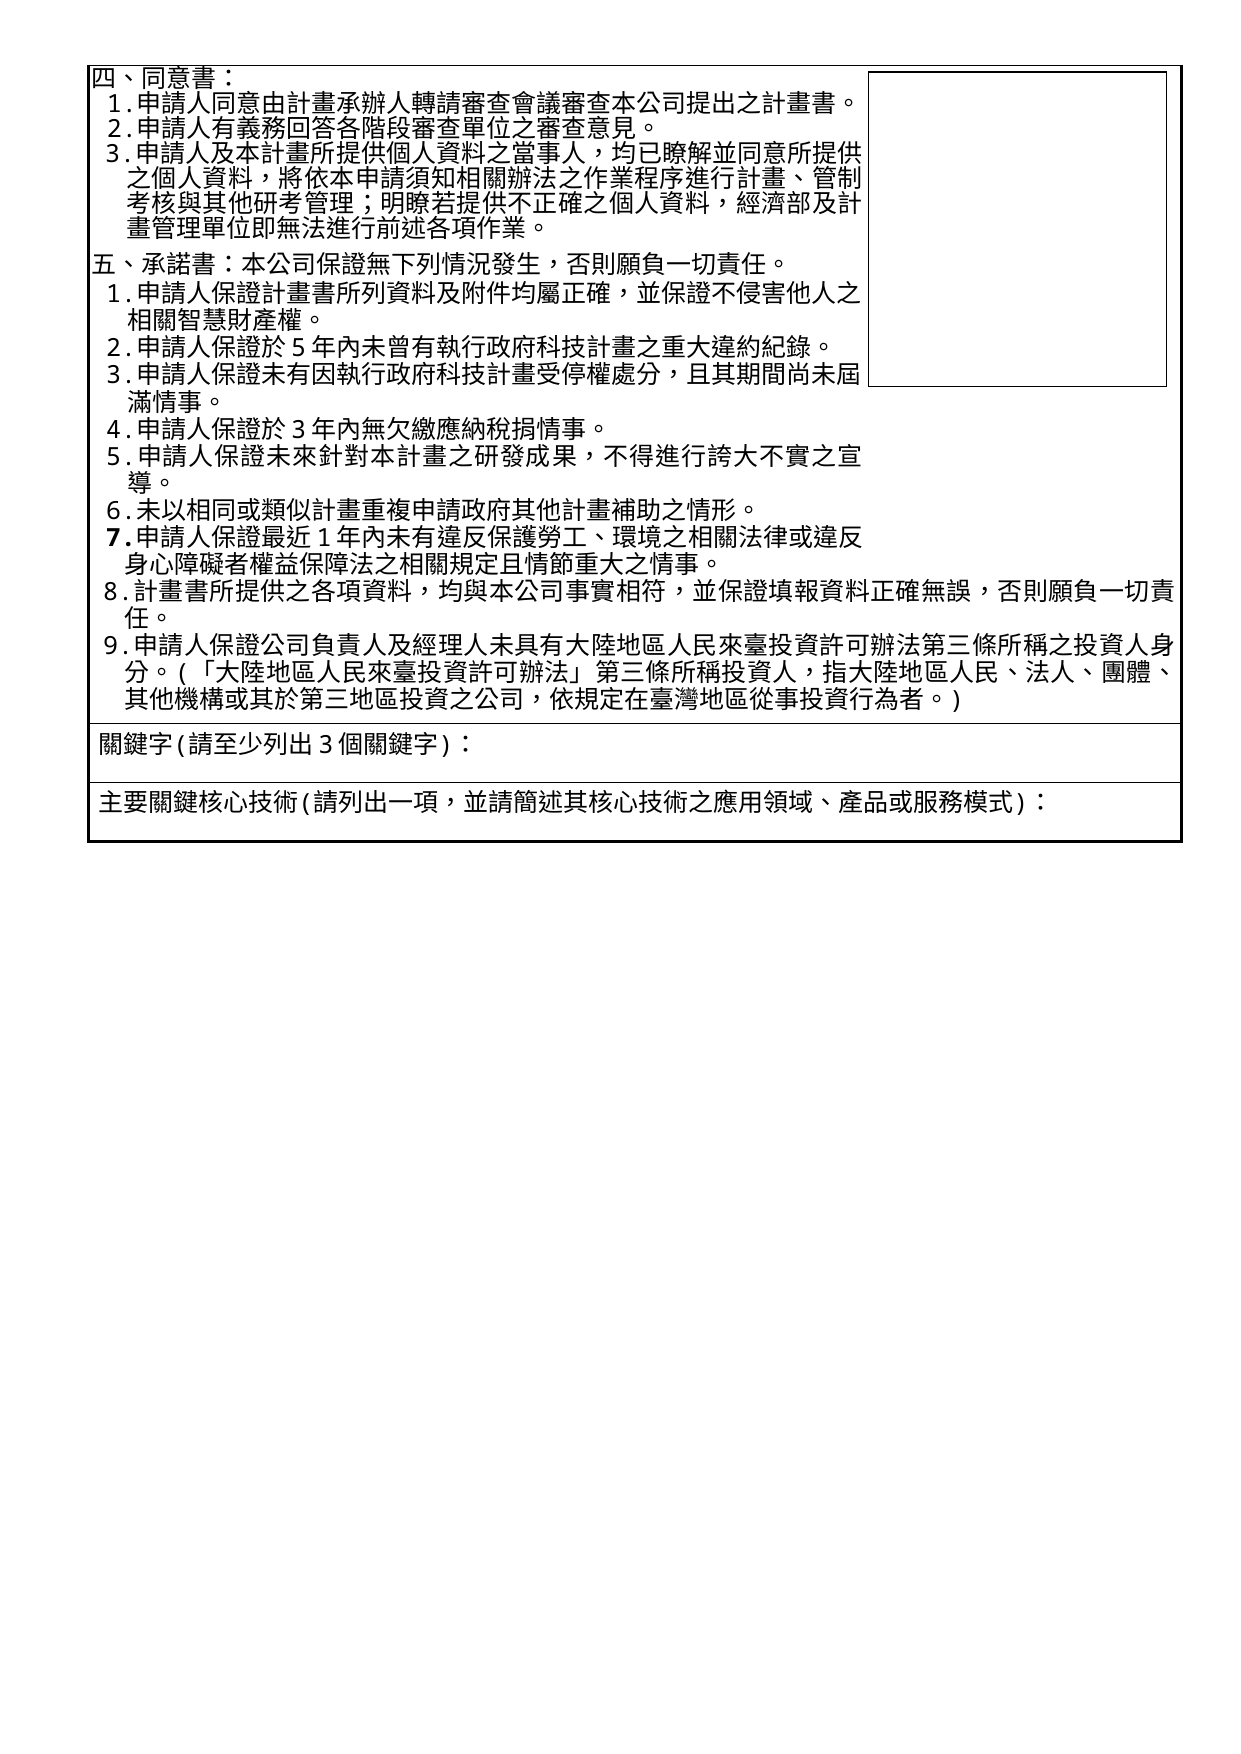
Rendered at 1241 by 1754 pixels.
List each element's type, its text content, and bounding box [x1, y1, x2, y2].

table_cell 主要關鍵核心技術(請列出一項，並請簡述其核心技術之應用領域、產品或服務模式)： [90, 783, 1180, 840]
table_cell [866, 66, 1180, 579]
table_cell 8.計畫書所提供之各項資料，均與本公司事實相符，並保證填報資料正確無誤，否則願負一切責任。 9.申請人保證公司負責人及經理人未具有大陸地區人民來臺投資許可辦法第三條所稱之投資人身分。(「大陸地區人民來臺投資許可辦法」第三條所稱投資人，指大陸地區人民、法人、團體、其他機構或其於第三地區投資之公司，依規定在臺灣地區從事投資行為者。) [90, 579, 1180, 723]
table_cell 四、同意書： 1.申請人同意由計畫承辦人轉請審查會議審查本公司提出之計畫書。 2.申請人有義務回答各階段審查單位之審查意見。 3.申請人及本計畫所提供個人資料之當事人，均已瞭解並同意所提供之個人資料，將依本申請須知相關辦法之作業程序進行計畫、管制考核與其他研考管理；明瞭若提供不正確之個人資料，經濟部及計畫管理單位即無法進行前述各項作業。 五、承諾書：本公司保證無下列情況發生，否則願負一切責任。 1.申請人保證計畫書所列資料及附件均屬正確，並保證不侵害他人之相關智慧財產權。 2.申請人保證於5年內未曾有執行政府科技計畫之重大違約紀錄。 3.申請人保證未有因執行政府科技計畫受停權處分，且其期間尚未屆滿情事。 4.申請人保證於3年內無欠繳應納稅捐情事。 5.申請人保證未來針對本計畫之研發成果，不得進行誇大不實之宣導。 6.未以相同或類似計畫重複申請政府其他計畫補助之情形。 7.申請人保證最近1年內未有違反保護勞工、環境之相關法律或違反身心障礙者權益保障法之相關規定且情節重大之情事。 [90, 66, 866, 579]
table_cell 關鍵字(請至少列出3個關鍵字)： [90, 724, 1180, 782]
